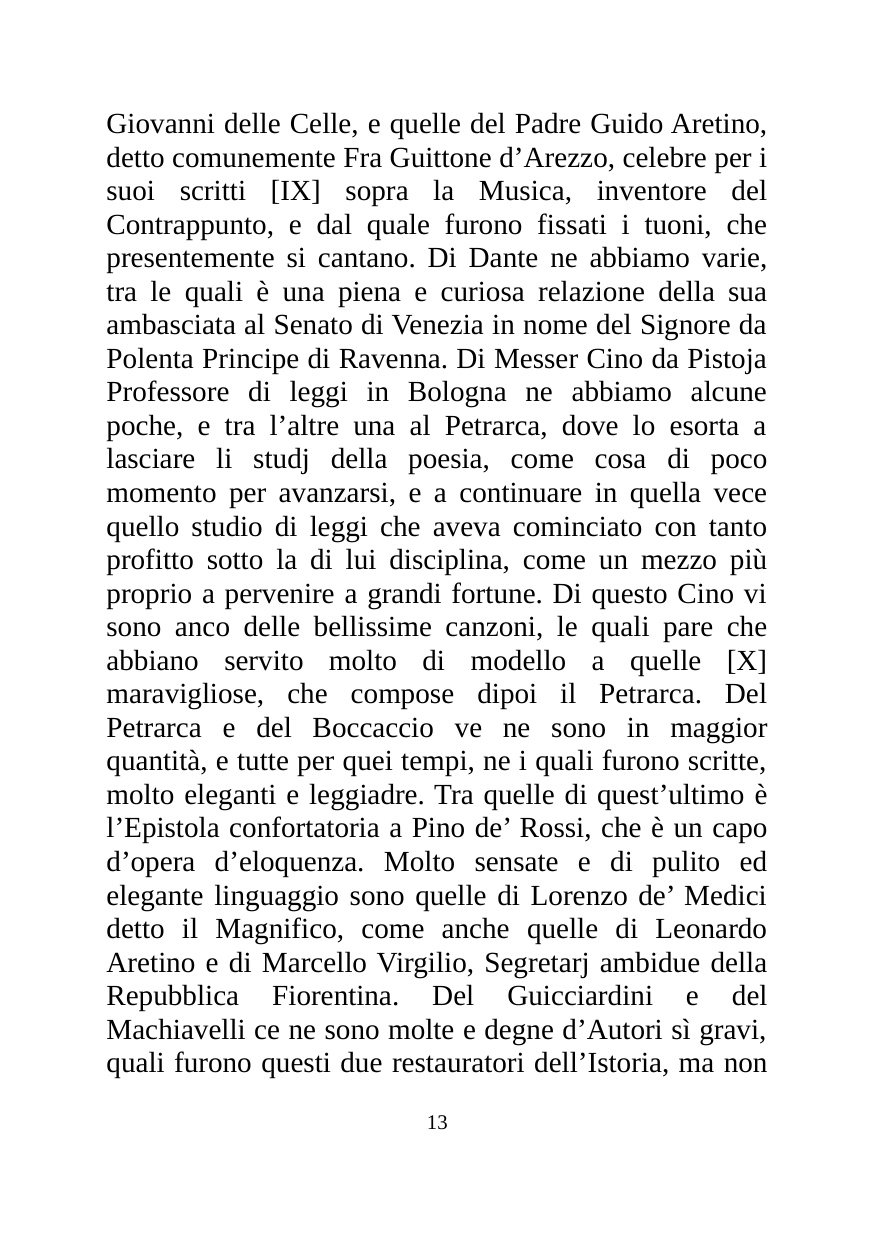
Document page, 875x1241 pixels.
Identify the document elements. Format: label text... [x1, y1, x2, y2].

text Giovanni delle Celle, e quelle del Padre Guido Aretino, detto comunemente Fra Guittone d’Arezzo, celebre per i suoi scritti [IX] sopra la Musica, inventore del Contrappunto, e dal quale furono fissati i tuoni, che presentemente si cantano. Di Dante ne abbiamo varie, tra le quali è una piena e curiosa relazione della sua ambasciata al Senato di Venezia in nome del Signore da Polenta Principe di Ravenna. Di Messer Cino da Pistoja Professore di leggi in Bologna ne abbiamo alcune poche, e tra l’altre una al Petrarca, dove lo esorta a lasciare li studj della poesia, come cosa di poco momento per avanzarsi, e a continuare in quella vece quello studio di leggi che aveva cominciato con tanto profitto sotto la di lui disciplina, come un mezzo più proprio a pervenire a grandi fortune. Di questo Cino vi sono anco delle bellissime canzoni, le quali pare che abbiano servito molto di modello a quelle [X] maravigliose, che compose dipoi il Petrarca. Del Petrarca e del Boccaccio ve ne sono in maggior quantità, e tutte per quei tempi, ne i quali furono scritte, molto eleganti e leggiadre. Tra quelle di quest’ultimo è l’Epistola confortatoria a Pino de’ Rossi, che è un capo d’opera d’eloquenza. Molto sensate e di pulito ed elegante linguaggio sono quelle di Lorenzo de’ Medici detto il Magnifico, come anche quelle di Leonardo Aretino e di Marcello Virgilio, Segretarj ambidue della Repubblica Fiorentina. Del Guicciardini e del Machiavelli ce ne sono molte e degne d’Autori sì gravi, quali furono questi due restauratori dell’Istoria, ma non [106, 106, 768, 1079]
